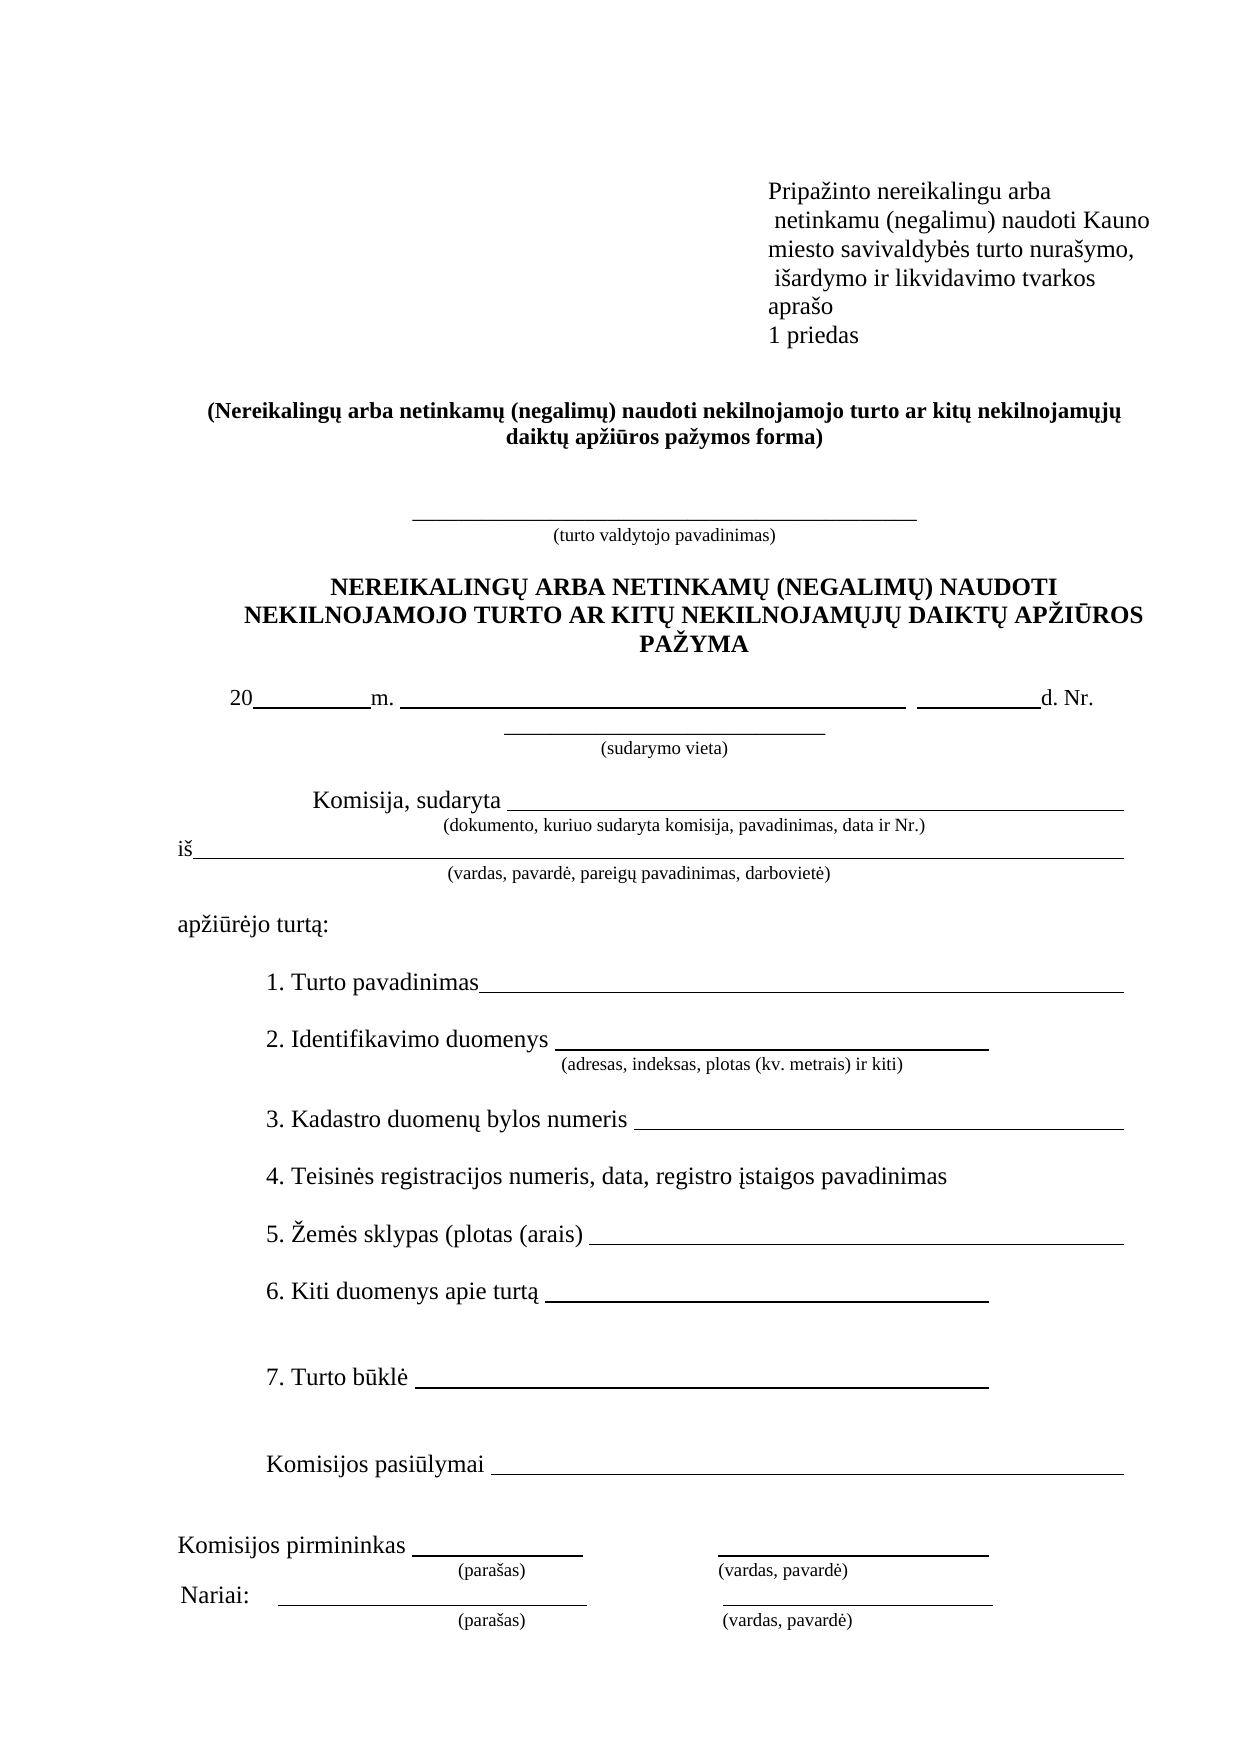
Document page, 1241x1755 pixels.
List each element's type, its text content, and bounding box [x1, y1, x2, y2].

text ____________________________________________ [177, 497, 1152, 524]
text 6. Kiti duomenys apie turtą [177, 1276, 1152, 1305]
text 1. Turto pavadinimas [177, 967, 1152, 996]
text 4. Teisinės registracijos numeris, data, registro įstaigos pavadinimas [177, 1161, 1152, 1190]
text (turto valdytojo pavadinimas) [177, 524, 1152, 545]
text išardymo ir likvidavimo tvarkos [768, 263, 1152, 291]
text (parašas) (vardas, pavardė) [177, 1559, 1152, 1580]
text Nariai: [180, 1580, 1152, 1609]
text (dokumento, kuriuo sudaryta komisija, pavadinimas, data ir Nr.) [177, 814, 1152, 835]
text (vardas, pavardė, pareigų pavadinimas, darbovietė) [312, 862, 1152, 883]
text ____________________________ [177, 711, 1152, 737]
text 7. Turto būklė [177, 1362, 1152, 1391]
text Komisijos pasiūlymai [177, 1449, 1152, 1477]
text (sudarymo vieta) [177, 737, 1152, 759]
text aprašo [768, 291, 1152, 320]
text apžiūrėjo turtą: [177, 909, 1152, 938]
text iš [177, 835, 1152, 862]
text (parašas) (vardas, pavardė) [182, 1609, 1152, 1631]
text 20 m. d. Nr. [177, 684, 1152, 711]
text NEREIKALINGŲ ARBA NETINKAMŲ (NEGALIMŲ) NAUDOTI NEKILNOJAMOJO TURTO AR KITŲ NEKILNOJAMŲJŲ DAIKTŲ APŽIŪROS PAŽYMA [236, 572, 1152, 658]
text 2. Identifikavimo duomenys [177, 1024, 1152, 1053]
text 3. Kadastro duomenų bylos numeris [177, 1104, 1152, 1132]
text 1 priedas [768, 320, 1152, 349]
text Komisijos pirmininkas [177, 1530, 1152, 1559]
text (adresas, indeksas, plotas (kv. metrais) ir kiti) [177, 1053, 1152, 1075]
text miesto savivaldybės turto nurašymo, [768, 234, 1152, 263]
text (Nereikalingų arba netinkamų (negalimų) naudoti nekilnojamojo turto ar kitų nekilnojamųjų daiktų apžiūros pažymos forma) [177, 397, 1152, 449]
text Pripažinto nereikalingu arba [768, 176, 1152, 205]
text netinkamu (negalimu) naudoti Kauno [768, 205, 1152, 234]
text 5. Žemės sklypas (plotas (arais) [177, 1219, 1152, 1247]
text Komisija, sudaryta [177, 785, 1152, 814]
